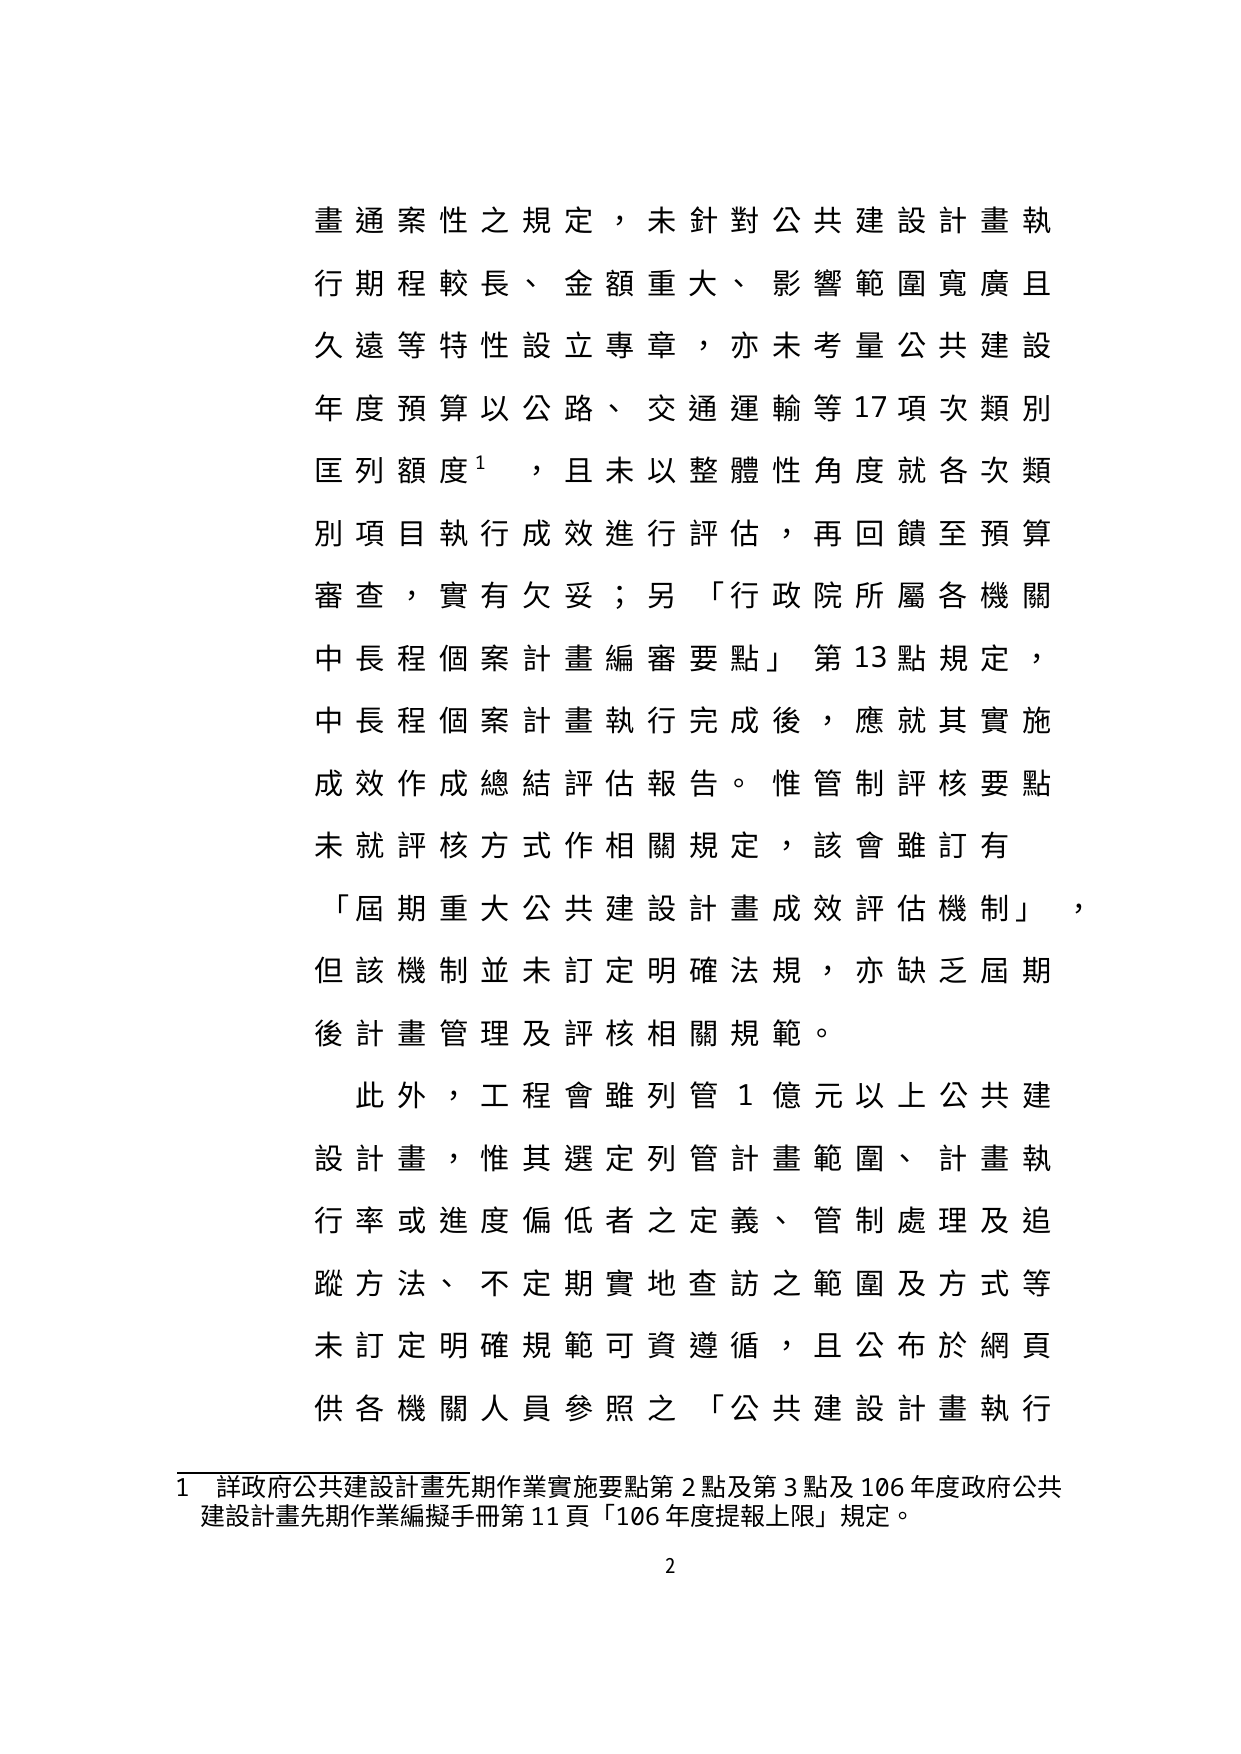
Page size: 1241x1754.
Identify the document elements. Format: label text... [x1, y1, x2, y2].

text 詳政府公共建設計畫先期作業實施要點第2點及第3點及106年度政府公共建設計畫先期作業編擬手冊第11頁「106年度提報上限」規定。 [174, 1473, 1063, 1532]
text 依績效管理手冊說明，公共建設計畫管制及績效評估主要依據「行政院所屬各機關個案計畫管制評核作業要點（以下稱管制評核要點）」辦理，惟該要點係個案計畫通案性之規定，未針對公共建設計畫執行期程較長、金額重大、影響範圍寬廣且久遠等特性設立專章，亦未考量公共建設年度預算以公路、交通運輸等17項次類別匡列額度，且未以整體性角度就各次類別項目執行成效進行評估，再回饋至預算審查，實有欠妥；另「行政院所屬各機關中長程個案計畫編審要點」第13點規定，中長程個案計畫執行完成後，應就其實施成效作成總結評估報告。惟管制評核要點未就評核方式作相關規定，該會雖訂有「屆期重大公共建設計畫成效評估機制」，但該機制並未訂定明確法規，亦缺乏屆期後計畫管理及評核相關規範。 [271, 177, 1058, 1052]
text 此外，工程會雖列管1億元以上公共建設計畫，惟其選定列管計畫範圍、計畫執行率或進度偏低者之定義、管制處理及追蹤方法、不定期實地查訪之範圍及方式等未訂定明確規範可資遵循，且公布於網頁供各機關人員參照之「公共建設計畫執行 [271, 1052, 1058, 1427]
